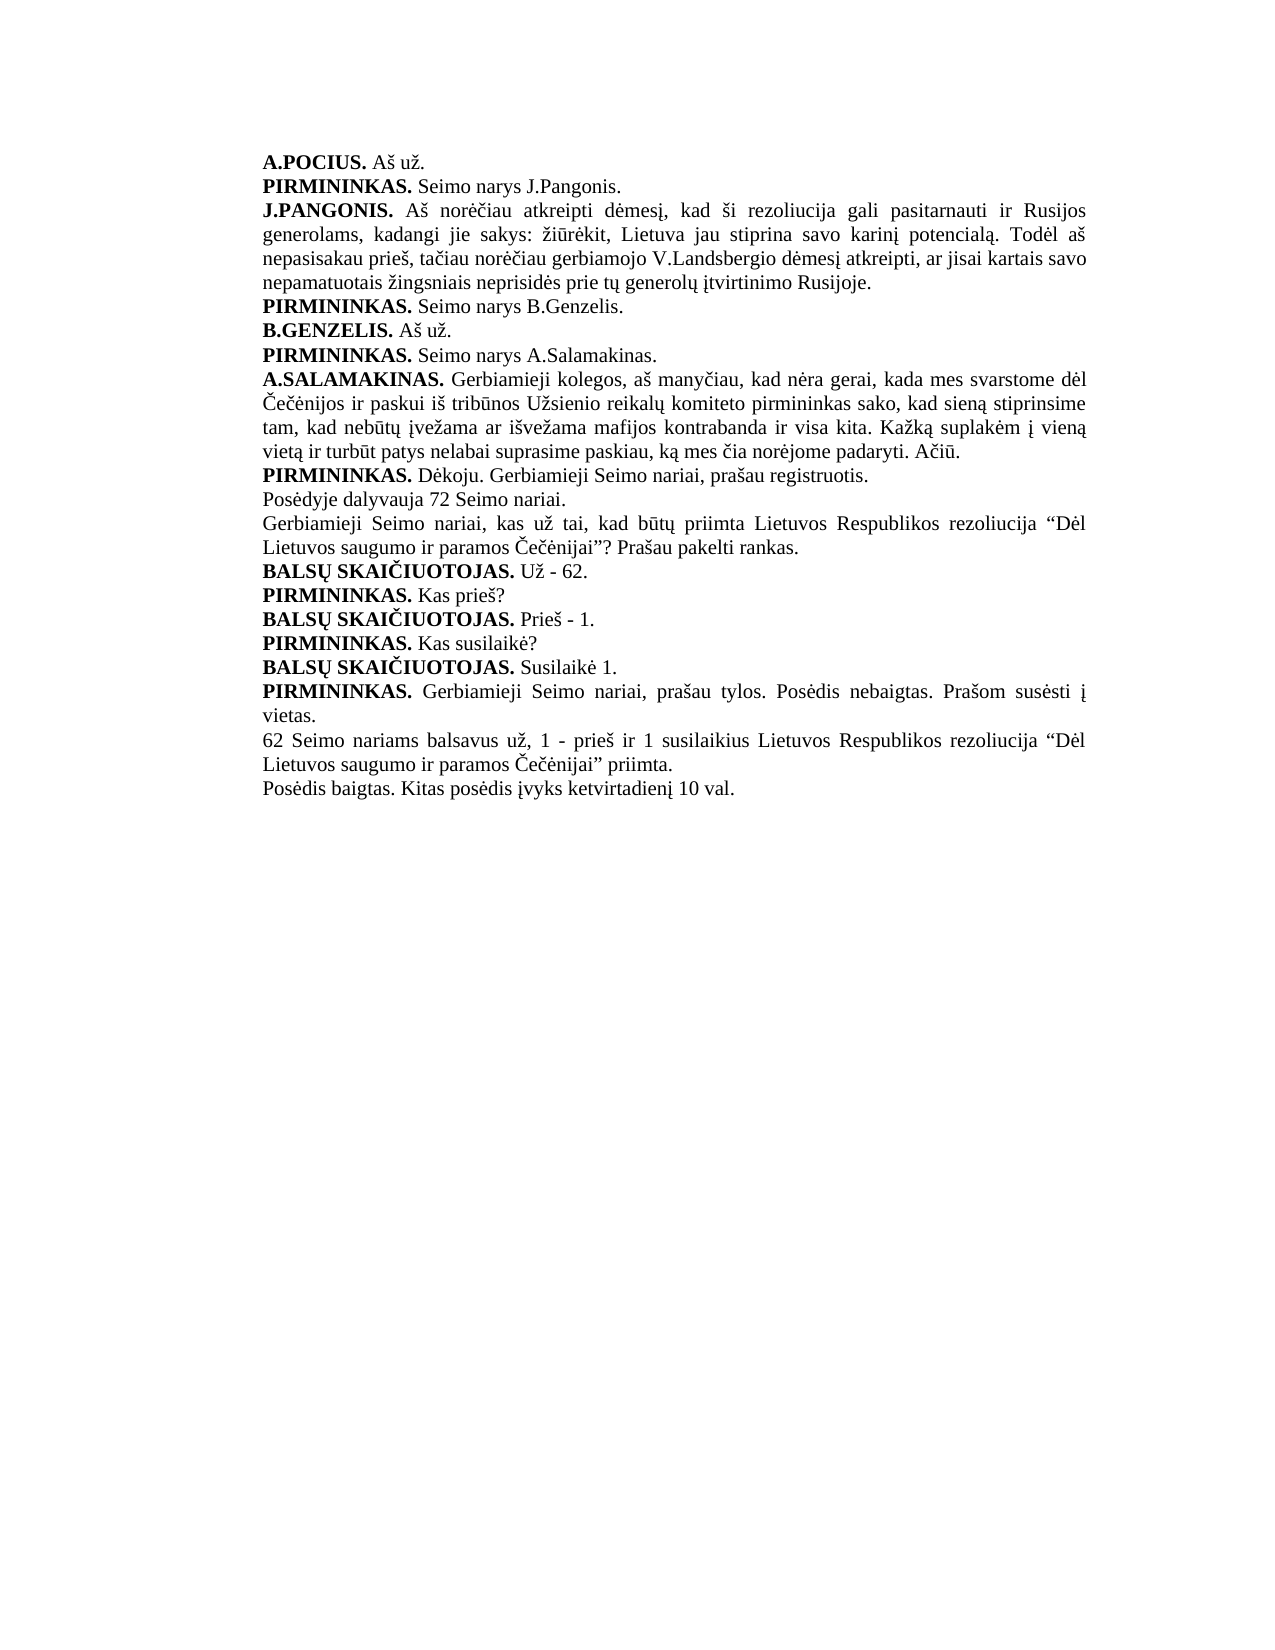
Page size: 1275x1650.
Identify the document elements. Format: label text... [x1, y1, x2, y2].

text PIRMININKAS. Kas susilaikė? [262, 631, 1087, 655]
text PIRMININKAS. Gerbiamieji Seimo nariai, prašau tylos. Posėdis nebaigtas. Prašom susėsti į vietas. [262, 679, 1087, 727]
text PIRMININKAS. Seimo narys A.Salamakinas. [262, 342, 1087, 367]
text A.POCIUS. Aš už. [262, 150, 1087, 174]
text Gerbiamieji Seimo nariai, kas už tai, kad būtų priimta Lietuvos Respublikos rezoliucija “Dėl Lietuvos saugumo ir paramos Čečėnijai”? Prašau pakelti rankas. [262, 511, 1087, 559]
text PIRMININKAS. Kas prieš? [262, 583, 1087, 607]
text Posėdyje dalyvauja 72 Seimo nariai. [262, 487, 1087, 511]
text 62 Seimo nariams balsavus už, 1 - prieš ir 1 susilaikius Lietuvos Respublikos rezoliucija “Dėl Lietuvos saugumo ir paramos Čečėnijai” priimta. [262, 727, 1087, 776]
text BALSŲ SKAIČIUOTOJAS. Už - 62. [262, 559, 1087, 583]
text PIRMININKAS. Dėkoju. Gerbiamieji Seimo nariai, prašau registruotis. [262, 463, 1087, 487]
text BALSŲ SKAIČIUOTOJAS. Susilaikė 1. [262, 655, 1087, 679]
text BALSŲ SKAIČIUOTOJAS. Prieš - 1. [262, 607, 1087, 631]
text B.GENZELIS. Aš už. [262, 318, 1087, 342]
text PIRMININKAS. Seimo narys B.Genzelis. [262, 294, 1087, 318]
text PIRMININKAS. Seimo narys J.Pangonis. [262, 174, 1087, 198]
text Posėdis baigtas. Kitas posėdis įvyks ketvirtadienį 10 val. [262, 776, 1087, 800]
text J.PANGONIS. Aš norėčiau atkreipti dėmesį, kad ši rezoliucija gali pasitarnauti ir Rusijos generolams, kadangi jie sakys: žiūrėkit, Lietuva jau stiprina savo karinį potencialą. Todėl aš nepasisakau prieš, tačiau norėčiau gerbiamojo V.Landsbergio dėmesį atkreipti, ar jisai kartais savo nepamatuotais žingsniais neprisidės prie tų generolų įtvirtinimo Rusijoje. [262, 198, 1087, 294]
text A.SALAMAKINAS. Gerbiamieji kolegos, aš manyčiau, kad nėra gerai, kada mes svarstome dėl Čečėnijos ir paskui iš tribūnos Užsienio reikalų komiteto pirmininkas sako, kad sieną stiprinsime tam, kad nebūtų įvežama ar išvežama mafijos kontrabanda ir visa kita. Kažką suplakėm į vieną vietą ir turbūt patys nelabai suprasime paskiau, ką mes čia norėjome padaryti. Ačiū. [262, 367, 1087, 463]
